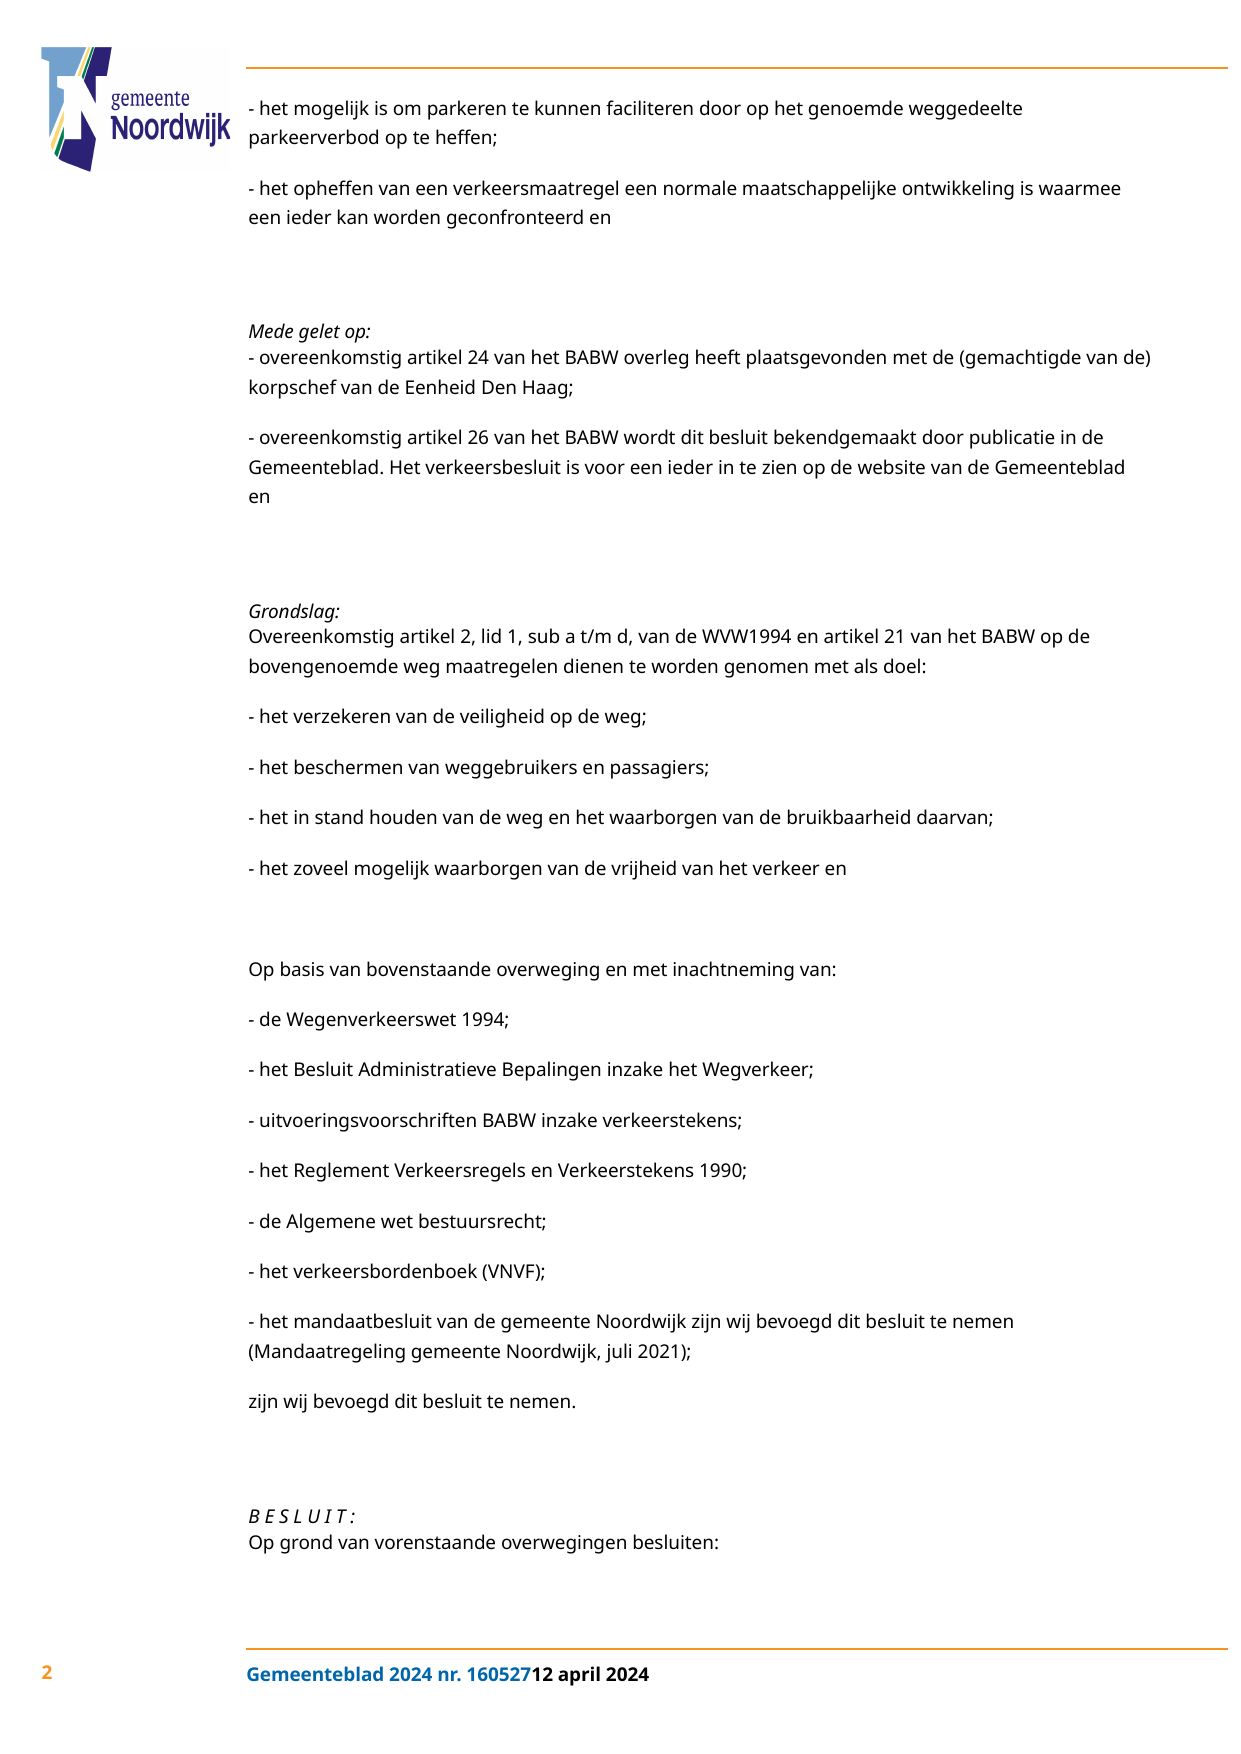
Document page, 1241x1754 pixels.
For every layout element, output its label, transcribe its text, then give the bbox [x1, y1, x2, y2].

text Mede gelet op: [248, 319, 1152, 344]
picture [41, 47, 231, 172]
text - het zoveel mogelijk waarborgen van de vrijheid van het verkeer en [248, 855, 1152, 881]
text - het Reglement Verkeersregels en Verkeerstekens 1990; [248, 1157, 1152, 1183]
text - de Wegenverkeerswet 1994; [248, 1006, 1152, 1032]
text - overeenkomstig artikel 24 van het BABW overleg heeft plaatsgevonden met de (gemachtigde van de) korpschef van de Eenheid Den Haag; [248, 344, 1152, 400]
text - het verkeersbordenboek (VNVF); [248, 1258, 1152, 1284]
text zijn wij bevoegd dit besluit te nemen. [248, 1389, 1152, 1414]
text - het in stand houden van de weg en het waarborgen van de bruikbaarheid daarvan; [248, 804, 1152, 830]
text - het verzekeren van de veiligheid op de weg; [248, 704, 1152, 729]
text B E S L U I T : [248, 1503, 1152, 1529]
text - het beschermen van weggebruikers en passagiers; [248, 754, 1152, 780]
text - uitvoeringsvoorschriften BABW inzake verkeerstekens; [248, 1107, 1152, 1133]
text - het Besluit Administratieve Bepalingen inzake het Wegverkeer; [248, 1057, 1152, 1082]
text Overeenkomstig artikel 2, lid 1, sub a t/m d, van de WVW1994 en artikel 21 van het BABW op de bovengenoemde weg maatregelen dienen te worden genomen met als doel: [248, 624, 1152, 679]
text - het mandaatbesluit van de gemeente Noordwijk zijn wij bevoegd dit besluit te nemen (Mandaatregeling gemeente Noordwijk, juli 2021); [248, 1309, 1152, 1364]
text - het opheffen van een verkeersmaatregel een normale maatschappelijke ontwikkeling is waarmee een ieder kan worden geconfronteerd en [248, 175, 1152, 230]
text - het mogelijk is om parkeren te kunnen faciliteren door op het genoemde weggedeelte parkeerverbod op te heffen; [248, 95, 1152, 150]
text Grondslag: [248, 598, 1152, 624]
text - de Algemene wet bestuursrecht; [248, 1208, 1152, 1234]
text Op basis van bovenstaande overweging en met inachtneming van: [248, 956, 1152, 982]
text Op grond van vorenstaande overwegingen besluiten: [248, 1529, 1152, 1554]
text - overeenkomstig artikel 26 van het BABW wordt dit besluit bekendgemaakt door publicatie in de Gemeenteblad. Het verkeersbesluit is voor een ieder in te zien op de website van de Gemeenteblad en [248, 424, 1152, 509]
